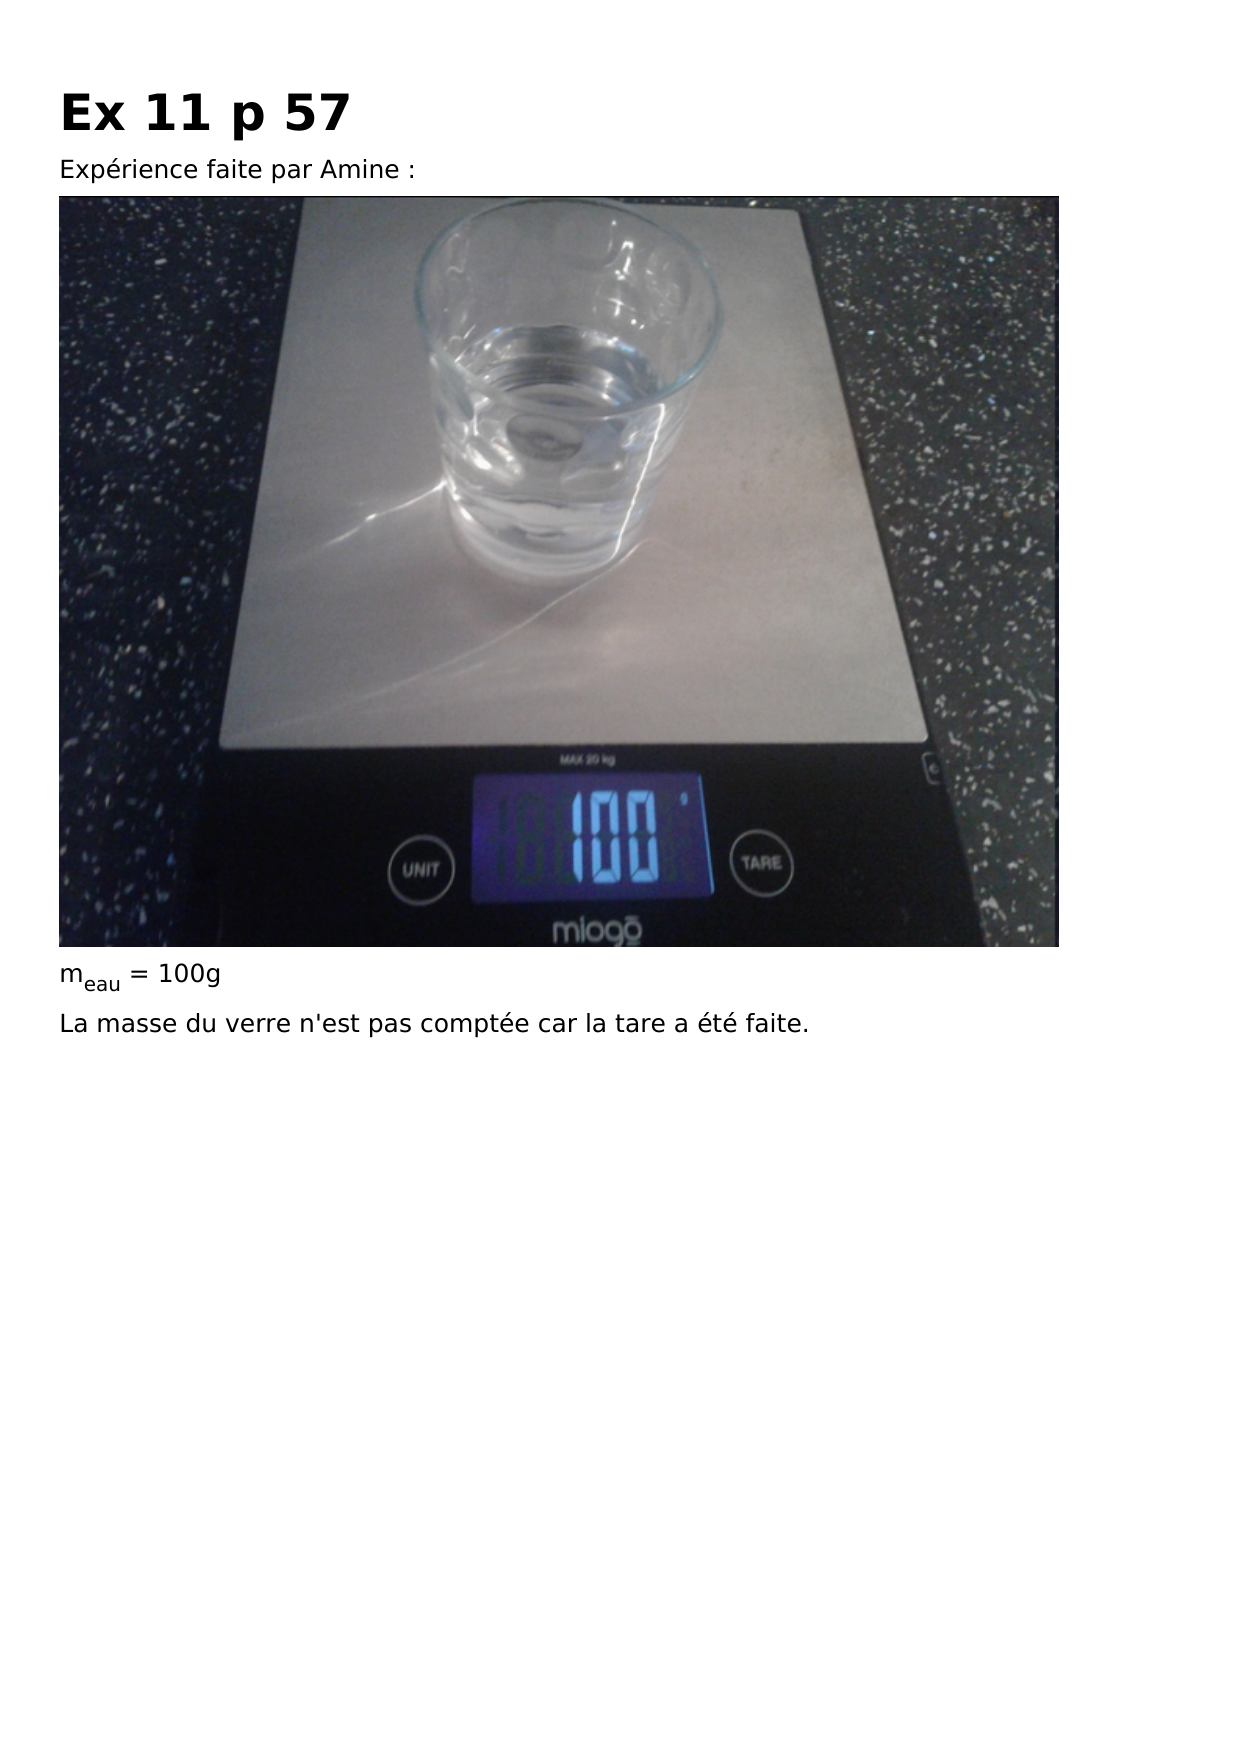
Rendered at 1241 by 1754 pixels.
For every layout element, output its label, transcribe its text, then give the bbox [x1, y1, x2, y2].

text meau = 100g [59, 959, 1181, 997]
text La masse du verre n'est pas comptée car la tare a été faite. [59, 1009, 1181, 1038]
picture [59, 196, 1059, 947]
text Expérience faite par Amine : [59, 155, 1181, 184]
subtitle Ex 11 p 57 [59, 84, 1181, 142]
